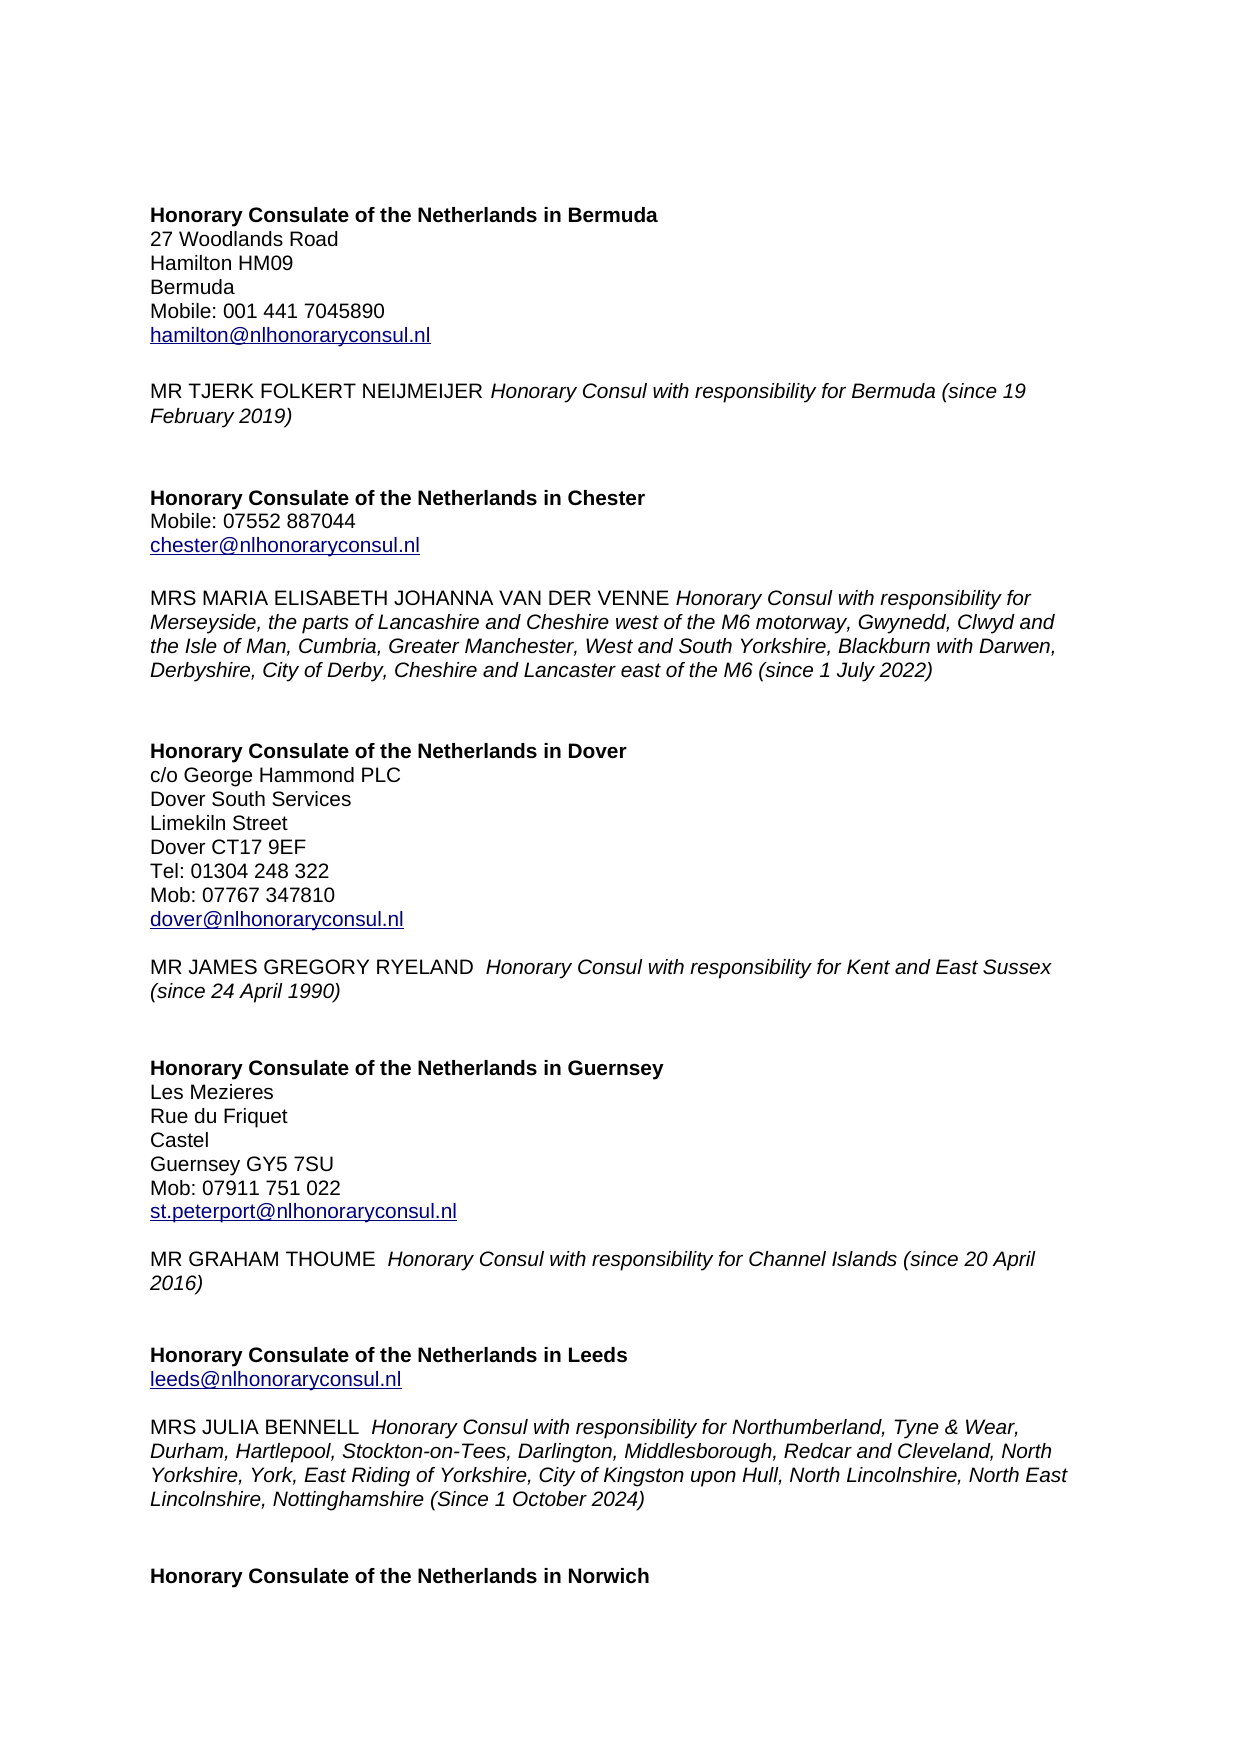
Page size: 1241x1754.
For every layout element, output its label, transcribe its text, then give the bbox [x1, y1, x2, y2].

text Honorary Consulate of the Netherlands in Leeds [150, 1343, 1090, 1367]
text Tel: 01304 248 322 [150, 859, 1090, 883]
text Honorary Consulate of the Netherlands in Guernsey [150, 1056, 1090, 1079]
text Mob: 07911 751 022 [150, 1175, 1090, 1199]
text MRS JULIA BENNELL Honorary Consul with responsibility for Northumberland, Tyne & Wear, Durham, Hartlepool, Stockton-on-Tees, Darlington, Middlesborough, Redcar and Cleveland, North Yorkshire, York, East Riding of Yorkshire, City of Kingston upon Hull, North Lincolnshire, North East Lincolnshire, Nottinghamshire (Since 1 October 2024) [150, 1415, 1090, 1511]
text st.peterport@nlhonoraryconsul.nl [150, 1199, 1090, 1223]
text Dover CT17 9EF [150, 835, 1090, 859]
text Castel [150, 1127, 1090, 1151]
text Mobile: 001 441 7045890 [150, 298, 1090, 322]
text dover@nlhonoraryconsul.nl [150, 907, 1090, 931]
text MR JAMES GREGORY RYELAND Honorary Consul with responsibility for Kent and East Sussex (since 24 April 1990) [150, 955, 1090, 1003]
text Mobile: 07552 887044 [150, 509, 1090, 533]
text MRS MARIA ELISABETH JOHANNA VAN DER VENNE Honorary Consul with responsibility for Merseyside, the parts of Lancashire and Cheshire west of the M6 motorway, Gwynedd, Clwyd and the Isle of Man, Cumbria, Greater Manchester, West and South Yorkshire, Blackburn with Darwen, Derbyshire, City of Derby, Cheshire and Lancaster east of the M6 (since 1 July 2022) [150, 586, 1090, 682]
text Honorary Consulate of the Netherlands in Norwich [150, 1563, 1090, 1587]
text Bermuda [150, 274, 1090, 298]
text Honorary Consulate of the Netherlands in Dover [150, 739, 1090, 763]
text Les Mezieres [150, 1079, 1090, 1103]
text 27 Woodlands Road [150, 227, 1090, 251]
text Dover South Services [150, 787, 1090, 811]
text Guernsey GY5 7SU [150, 1151, 1090, 1175]
text chester@nlhonoraryconsul.nl [150, 533, 1090, 557]
text Hamilton HM09 [150, 251, 1090, 274]
text MR TJERK FOLKERT NEIJMEIJER Honorary Consul with responsibility for Bermuda (since 19 February 2019) [150, 375, 1090, 428]
text Rue du Friquet [150, 1103, 1090, 1127]
text Honorary Consulate of the Netherlands in Bermuda [150, 203, 1090, 227]
text Limekiln Street [150, 811, 1090, 835]
text leeds@nlhonoraryconsul.nl [150, 1367, 1090, 1391]
text c/o George Hammond PLC [150, 763, 1090, 787]
text hamilton@nlhonoraryconsul.nl [150, 322, 1090, 346]
text MR GRAHAM THOUME Honorary Consul with responsibility for Channel Islands (since 20 April 2016) [150, 1247, 1090, 1295]
text Honorary Consulate of the Netherlands in Chester [150, 485, 1090, 509]
text Mob: 07767 347810 [150, 883, 1090, 907]
